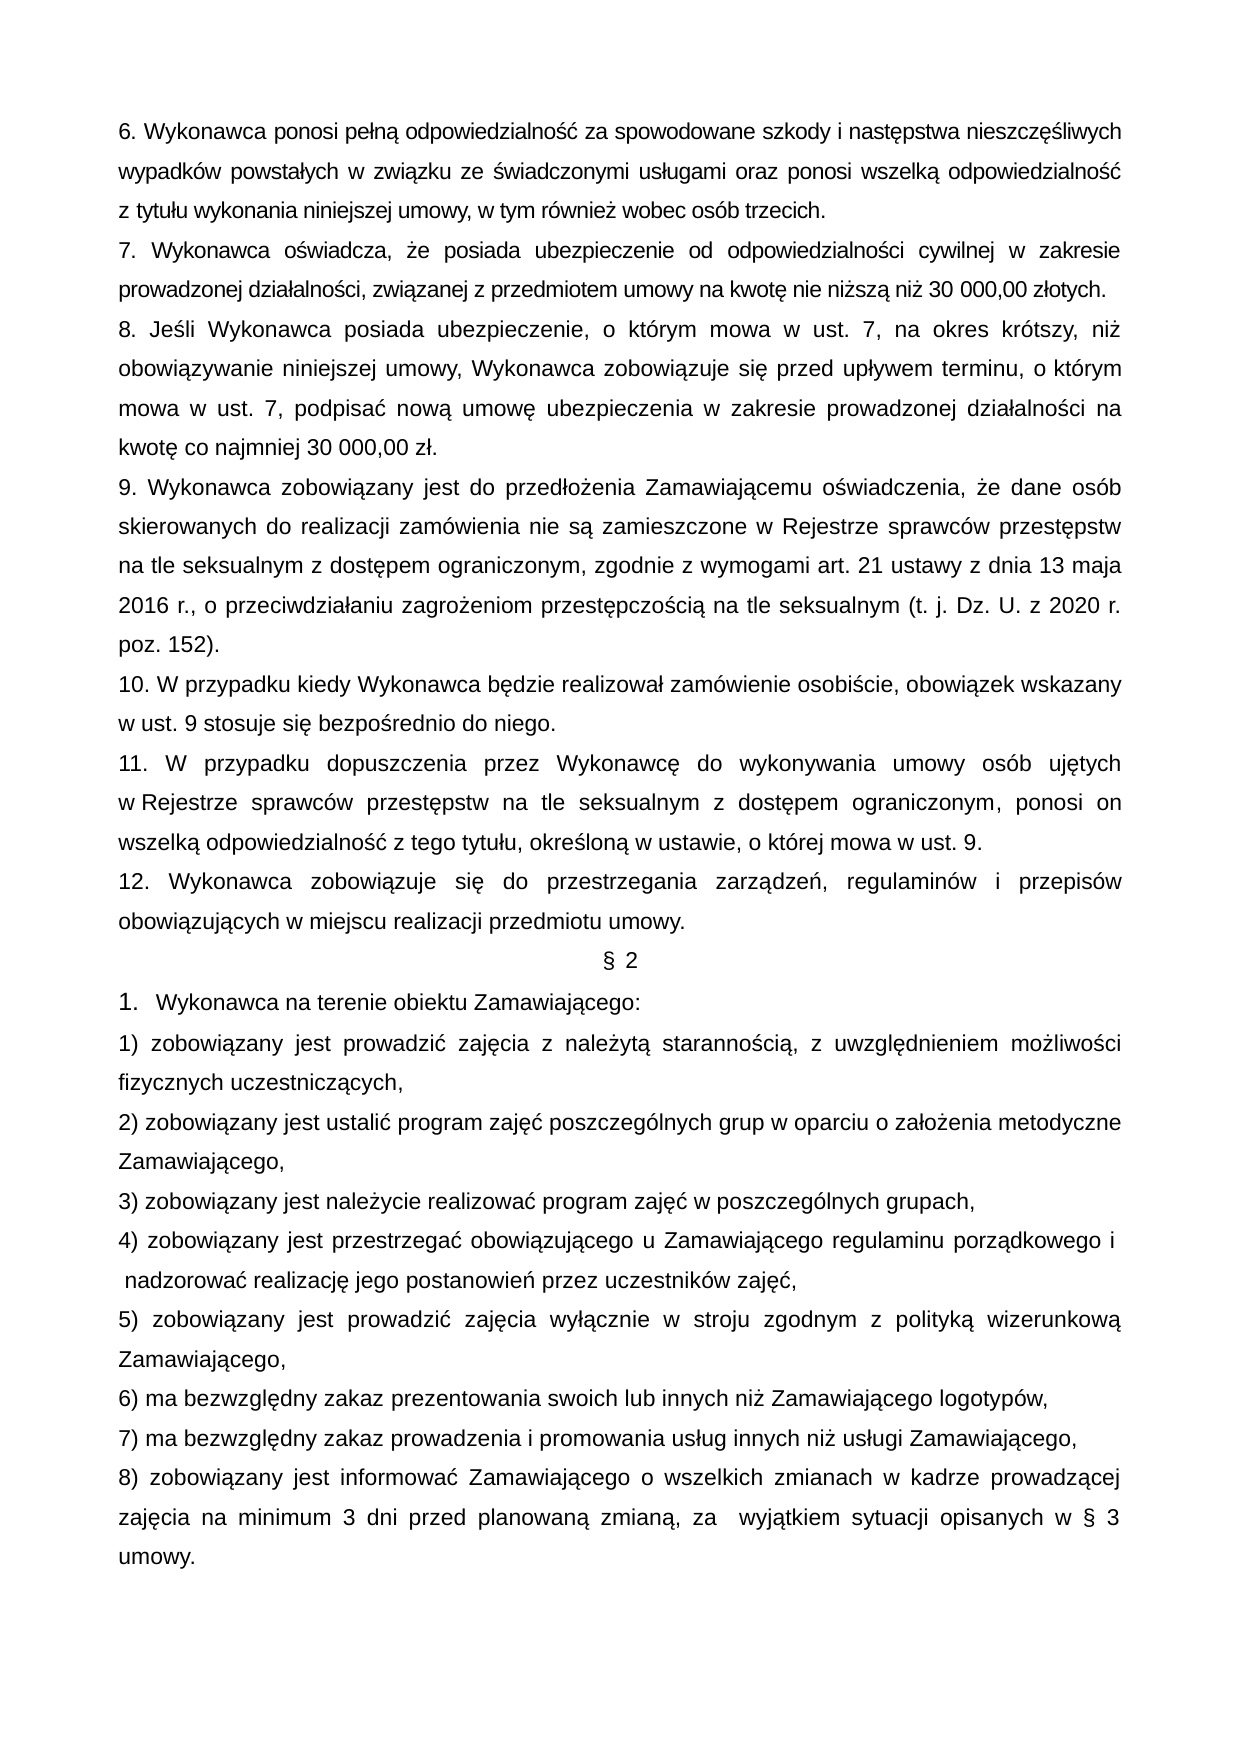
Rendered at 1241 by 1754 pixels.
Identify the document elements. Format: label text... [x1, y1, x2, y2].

text § 2 [118, 947, 1122, 973]
text 8. Jeśli Wykonawca posiada ubezpieczenie, o którym mowa w ust. 7, na okres krótszy, niż obowiązywanie niniejszej umowy, Wykonawca zobowiązuje się przed upływem terminu, o którym mowa w ust. 7, podpisać nową umowę ubezpieczenia w zakresie prowadzonej działalności na kwotę co najmniej 30 000,00 zł. [118, 316, 1122, 460]
text 6) ma bezwzględny zakaz prezentowania swoich lub innych niż Zamawiającego logotypów, [118, 1385, 1122, 1411]
text 12. Wykonawca zobowiązuje się do przestrzegania zarządzeń, regulaminów i przepisów obowiązujących w miejscu realizacji przedmiotu umowy. [118, 868, 1122, 934]
text 7) ma bezwzględny zakaz prowadzenia i promowania usług innych niż usługi Zamawiającego, [118, 1424, 1122, 1451]
text 9. Wykonawca zobowiązany jest do przedłożenia Zamawiającemu oświadczenia, że dane osób skierowanych do realizacji zamówienia nie są zamieszczone w Rejestrze sprawców przestępstw na tle seksualnym z dostępem ograniczonym, zgodnie z wymogami art. 21 ustawy z dnia 13 maja 2016 r., o przeciwdziałaniu zagrożeniom przestępczością na tle seksualnym (t. j. Dz. U. z 2020 r. poz. 152). [118, 473, 1122, 658]
text 5) zobowiązany jest prowadzić zajęcia wyłącznie w stroju zgodnym z polityką wizerunkową Zamawiającego, [118, 1306, 1122, 1372]
text 1) zobowiązany jest prowadzić zajęcia z należytą starannością, z uwzględnieniem możliwości fizycznych uczestniczących, [118, 1030, 1122, 1096]
text 8) zobowiązany jest informować Zamawiającego o wszelkich zmianach w kadrze prowadzącej zajęcia na minimum 3 dni przed planowaną zmianą, za wyjątkiem sytuacji opisanych w § 3 umowy. [118, 1464, 1122, 1569]
list Wykonawca na terenie obiektu Zamawiającego: [118, 987, 1122, 1015]
text 6. Wykonawca ponosi pełną odpowiedzialność za spowodowane szkody i następstwa nieszczęśliwych wypadków powstałych w związku ze świadczonymi usługami oraz ponosi wszelką odpowiedzialność z tytułu wykonania niniejszej umowy, w tym również wobec osób trzecich. [118, 118, 1122, 223]
text 7. Wykonawca oświadcza, że posiada ubezpieczenie od odpowiedzialności cywilnej w zakresie prowadzonej działalności, związanej z przedmiotem umowy na kwotę nie niższą niż 30 000,00 złotych. [118, 237, 1122, 302]
text 2) zobowiązany jest ustalić program zajęć poszczególnych grup w oparciu o założenia metodyczne Zamawiającego, [118, 1109, 1122, 1174]
text 10. W przypadku kiedy Wykonawca będzie realizował zamówienie osobiście, obowiązek wskazany w ust. 9 stosuje się bezpośrednio do niego. [118, 671, 1122, 737]
text 11. W przypadku dopuszczenia przez Wykonawcę do wykonywania umowy osób ujętych w Rejestrze sprawców przestępstw na tle seksualnym z dostępem ograniczonym, ponosi on wszelką odpowiedzialność z tego tytułu, określoną w ustawie, o której mowa w ust. 9. [118, 750, 1122, 855]
text 3) zobowiązany jest należycie realizować program zajęć w poszczególnych grupach, [118, 1188, 1122, 1214]
text 4) zobowiązany jest przestrzegać obowiązującego u Zamawiającego regulaminu porządkowego i nadzorować realizację jego postanowień przez uczestników zajęć, [118, 1227, 1122, 1293]
